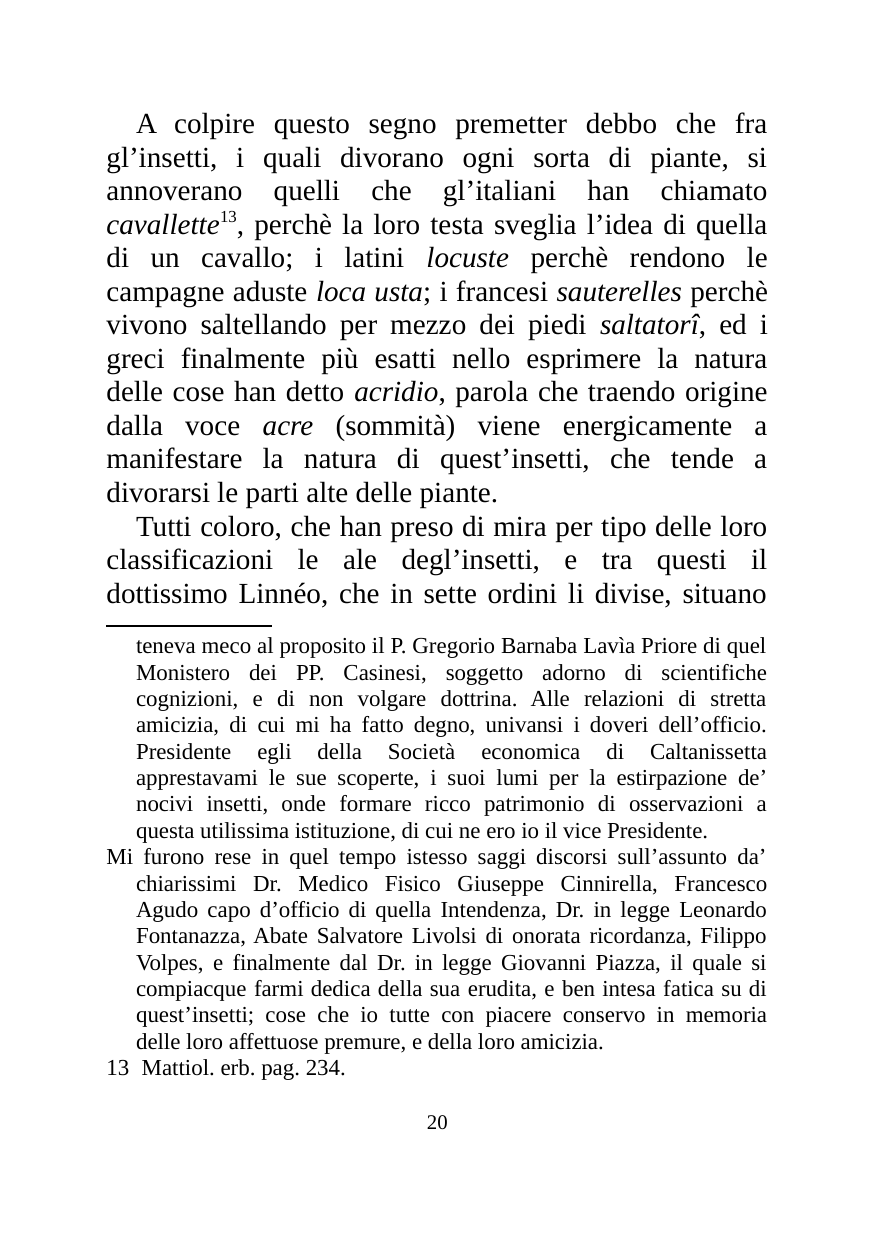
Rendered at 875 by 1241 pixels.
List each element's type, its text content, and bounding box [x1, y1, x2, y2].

text Mattiol. erb. pag. 234. [106, 1054, 768, 1080]
text teneva meco al proposito il P. Gregorio Barnaba Lavìa Priore di quel Monistero dei PP. Casinesi, soggetto adorno di scientifiche cognizioni, e di non volgare dottrina. Alle relazioni di stretta amicizia, di cui mi ha fatto degno, univansi i doveri dell’officio. Presidente egli della Società economica di Caltanissetta apprestavami le sue scoperte, i suoi lumi per la estirpazione de’ nocivi insetti, onde formare ricco patrimonio di osservazioni a questa utilissima istituzione, di cui ne ero io il vice Presidente. [106, 632, 768, 843]
text A colpire questo segno premetter debbo che fra gl’insetti, i quali divorano ogni sorta di piante, si annoverano quelli che gl’italiani han chiamato cavallette, perchè la loro testa sveglia l’idea di quella di un cavallo; i latini locuste perchè rendono le campagne aduste loca usta; i francesi sauterelles perchè vivono saltellando per mezzo dei piedi saltatorî, ed i greci finalmente più esatti nello esprimere la natura delle cose han detto acridio, parola che traendo origine dalla voce acre (sommità) viene energicamente a manifestare la natura di quest’insetti, che tende a divorarsi le parti alte delle piante. [106, 106, 768, 509]
text Tutti coloro, che han preso di mira per tipo delle loro classificazioni le ale degl’insetti, e tra questi il dottissimo Linnéo, che in sette ordini li divise, situano [106, 509, 768, 609]
text Mi furono rese in quel tempo istesso saggi discorsi sull’assunto da’ chiarissimi Dr. Medico Fisico Giuseppe Cinnirella, Francesco Agudo capo d’officio di quella Intendenza, Dr. in legge Leonardo Fontanazza, Abate Salvatore Livolsi di onorata ricordanza, Filippo Volpes, e finalmente dal Dr. in legge Giovanni Piazza, il quale si compiacque farmi dedica della sua erudita, e ben intesa fatica su di quest’insetti; cose che io tutte con piacere conservo in memoria delle loro affettuose premure, e della loro amicizia. [106, 843, 768, 1054]
